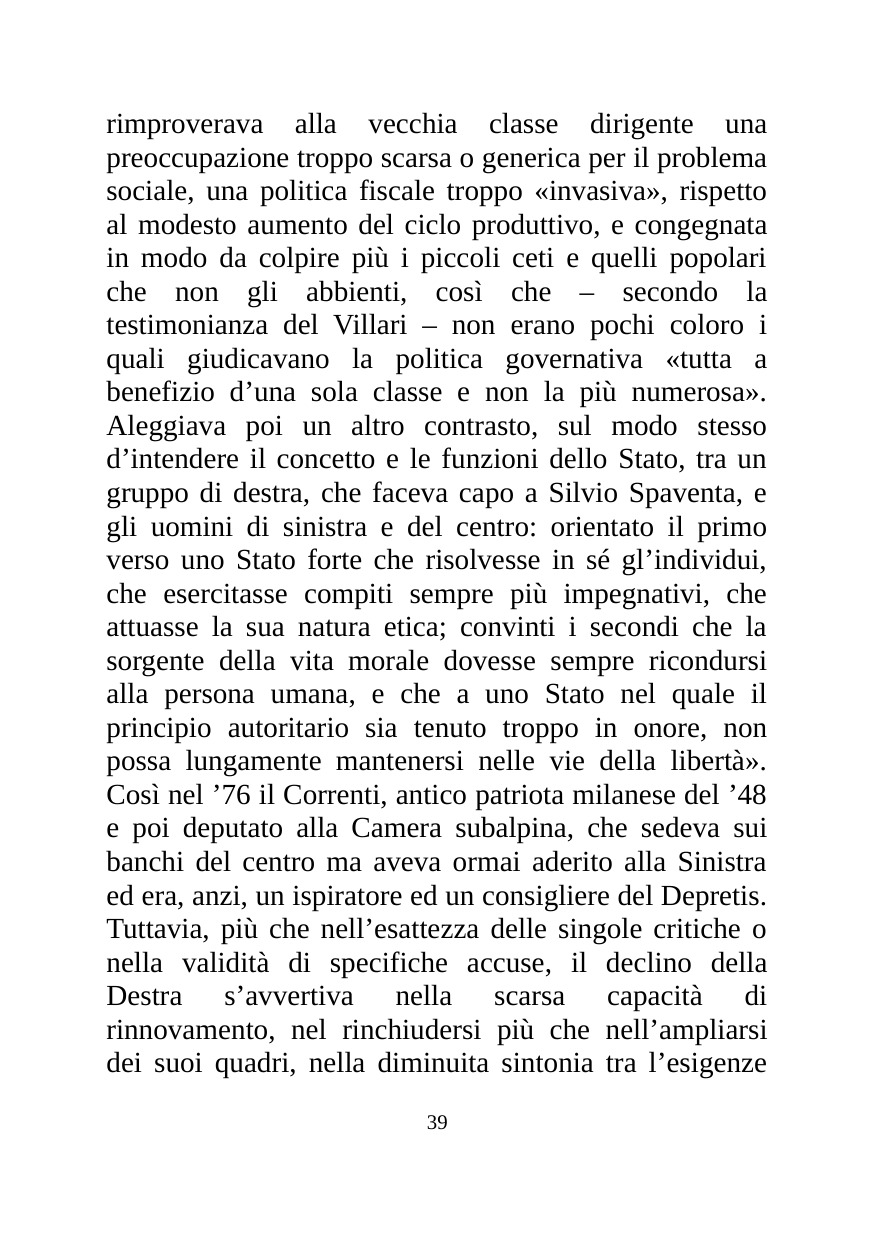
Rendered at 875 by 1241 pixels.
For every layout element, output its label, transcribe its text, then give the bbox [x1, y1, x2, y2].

text rimproverava alla vecchia classe dirigente una preoccupazione troppo scarsa o generica per il problema sociale, una politica fiscale troppo «invasiva», rispetto al modesto aumento del ciclo produttivo, e congegnata in modo da colpire più i piccoli ceti e quelli popolari che non gli abbienti, così che – secondo la testimonianza del Villari – non erano pochi coloro i quali giudicavano la politica governativa «tutta a benefizio d’una sola classe e non la più numerosa». Aleggiava poi un altro contrasto, sul modo stesso d’intendere il concetto e le funzioni dello Stato, tra un gruppo di destra, che faceva capo a Silvio Spaventa, e gli uomini di sinistra e del centro: orientato il primo verso uno Stato forte che risolvesse in sé gl’individui, che esercitasse compiti sempre più impegnativi, che attuasse la sua natura etica; convinti i secondi che la sorgente della vita morale dovesse sempre ricondursi alla persona umana, e che a uno Stato nel quale il principio autoritario sia tenuto troppo in onore, non possa lungamente mantenersi nelle vie della libertà». Così nel ’76 il Correnti, antico patriota milanese del ’48 e poi deputato alla Camera subalpina, che sedeva sui banchi del centro ma aveva ormai aderito alla Sinistra ed era, anzi, un ispiratore ed un consigliere del Depretis. Tuttavia, più che nell’esattezza delle singole critiche o nella validità di specifiche accuse, il declino della Destra s’avvertiva nella scarsa capacità di rinnovamento, nel rinchiudersi più che nell’ampliarsi dei suoi quadri, nella diminuita sintonia tra l’esigenze [106, 106, 768, 1079]
